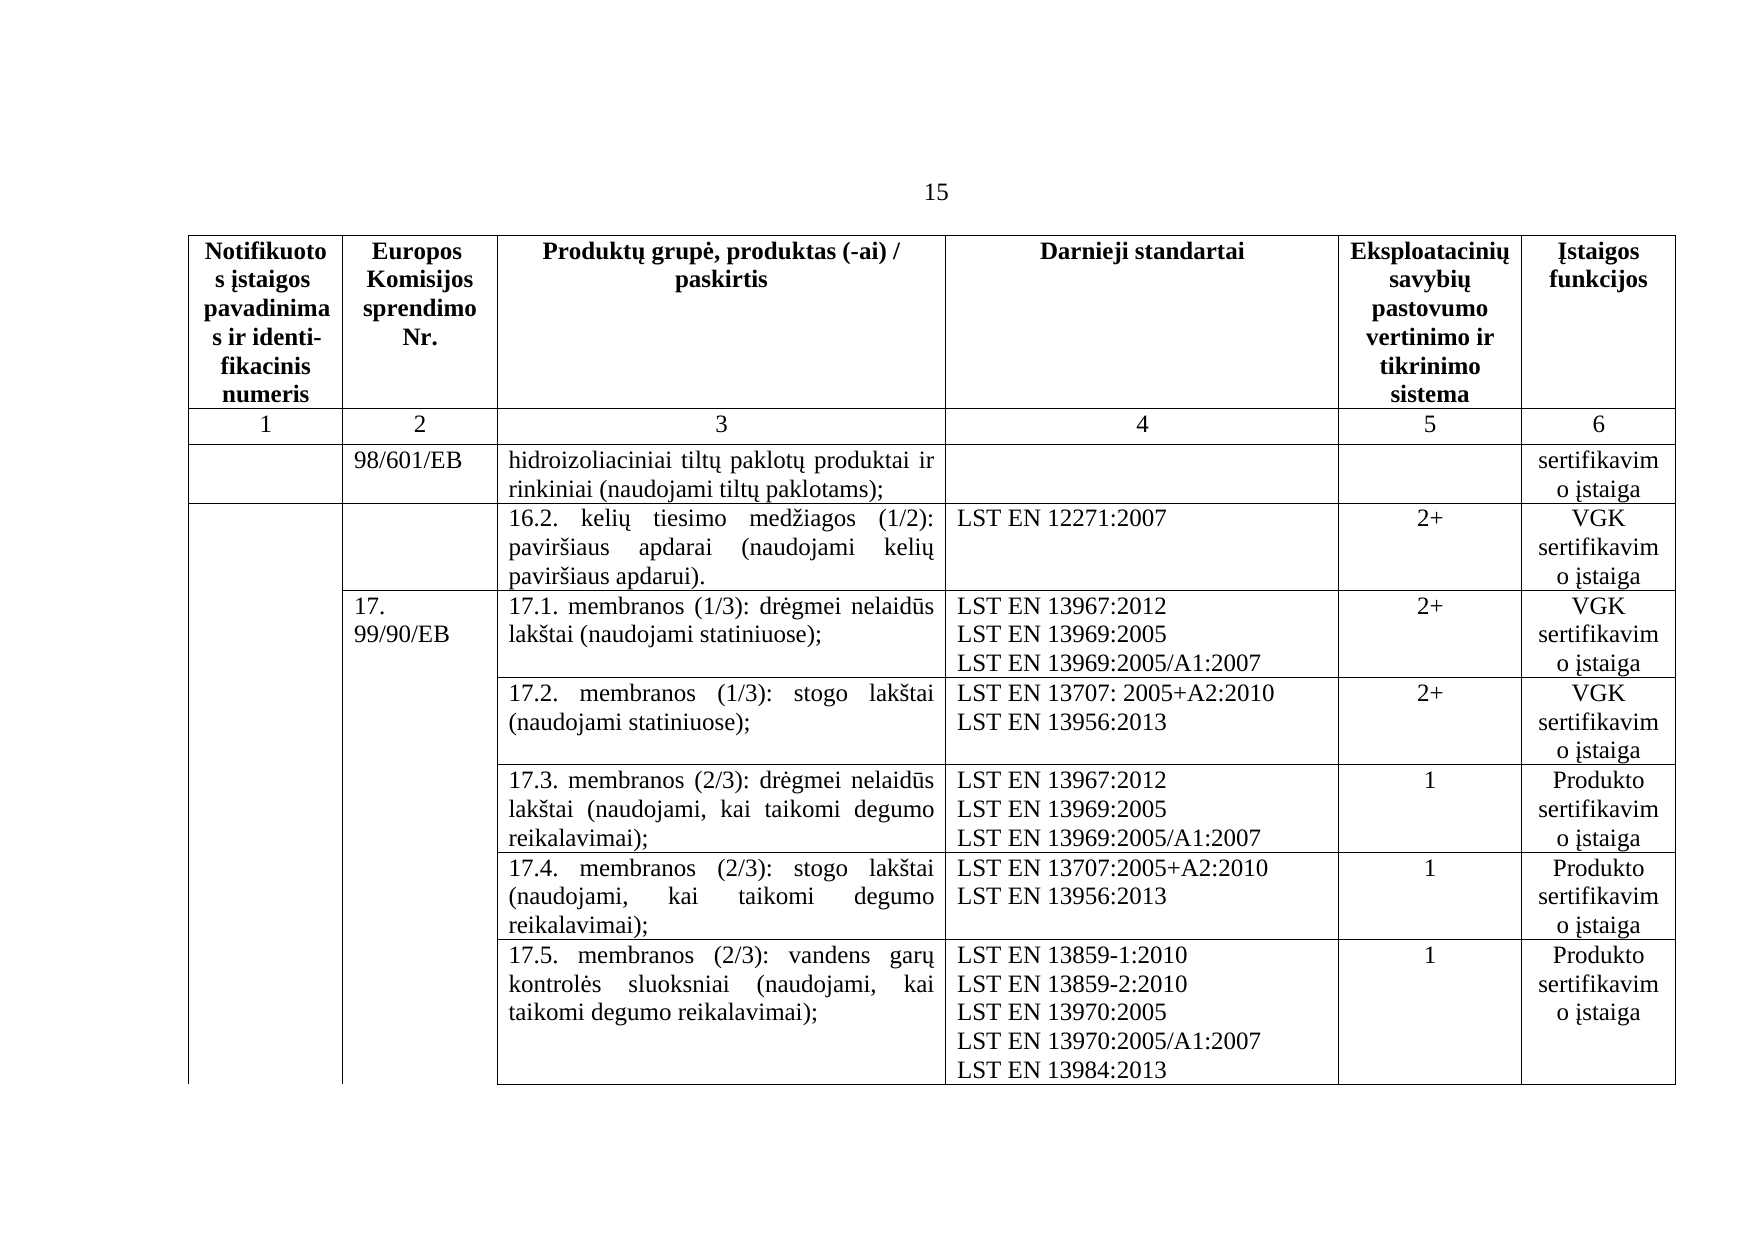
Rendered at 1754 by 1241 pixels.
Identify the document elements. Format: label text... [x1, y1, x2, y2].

table_header Eksploatacinių savybių pastovumo vertinimo ir tikrinimo sistema [1339, 236, 1521, 408]
table_cell 17.3. membranos (2/3): drėgmei nelaidūs lakštai (naudojami, kai taikomi degumo reikalavimai); [498, 765, 945, 852]
table_cell 2+ [1339, 678, 1521, 764]
table_cell 16.2. kelių tiesimo medžiagos (1/2): paviršiaus apdarai (naudojami kelių paviršiaus apdarui). [498, 504, 945, 590]
table_cell 2+ [1339, 504, 1521, 590]
table_cell 1 [1339, 940, 1521, 1084]
table_cell [189, 677, 342, 764]
table_cell [189, 852, 342, 939]
table_cell 17.2. membranos (1/3): stogo lakštai (naudojami statiniuose); [498, 678, 945, 764]
table_cell LST EN 13859-1:2010 LST EN 13859-2:2010 LST EN 13970:2005 LST EN 13970:2005/A1:2007 LST EN 13984:2013 [946, 940, 1338, 1084]
table_cell LST EN 13967:2012 LST EN 13969:2005 LST EN 13969:2005/A1:2007 [946, 765, 1338, 852]
table_cell [189, 764, 342, 852]
table_cell LST EN 13707:2005+A2:2010 LST EN 13956:2013 [946, 853, 1338, 939]
table_cell 17.4. membranos (2/3): stogo lakštai (naudojami, kai taikomi degumo reikalavimai); [498, 853, 945, 939]
table_cell LST EN 13967:2012 LST EN 13969:2005 LST EN 13969:2005/A1:2007 [946, 591, 1338, 677]
table_cell VGK sertifikavimo įstaiga [1522, 504, 1675, 590]
table_cell 2 [343, 409, 497, 444]
table_cell Produkto sertifikavimo įstaiga [1522, 940, 1675, 1084]
table_header Darnieji standartai [946, 236, 1338, 408]
table_cell [343, 939, 497, 1084]
table_header Produktų grupė, produktas (-ai) / paskirtis [498, 236, 945, 408]
table_cell 1 [189, 409, 342, 444]
table_cell 17.5. membranos (2/3): vandens garų kontrolės sluoksniai (naudojami, kai taikomi degumo reikalavimai); [498, 940, 945, 1084]
table_cell [189, 939, 342, 1084]
table_header Įstaigos funkcijos [1522, 236, 1675, 408]
table_cell hidroizoliaciniai tiltų paklotų produktai ir rinkiniai (naudojami tiltų paklotams); [498, 445, 945, 502]
table_cell Produkto sertifikavimo įstaiga [1522, 853, 1675, 939]
table_cell sertifikavimo įstaiga [1522, 445, 1675, 502]
table_cell 1 [1339, 765, 1521, 852]
table_cell 17.1. membranos (1/3): drėgmei nelaidūs lakštai (naudojami statiniuose); [498, 591, 945, 677]
table_cell [343, 504, 497, 590]
table_cell [343, 764, 497, 852]
table_cell 6 [1522, 409, 1675, 444]
table_cell 2+ [1339, 591, 1521, 677]
table_header Europos Komisijos sprendimo Nr. [343, 236, 497, 408]
table_cell 4 [946, 409, 1338, 444]
table_cell 3 [498, 409, 945, 444]
table_cell [189, 504, 342, 590]
table_cell 5 [1339, 409, 1521, 444]
table_cell LST EN 13707: 2005+A2:2010 LST EN 13956:2013 [946, 678, 1338, 764]
table_cell [343, 677, 497, 764]
table_cell [189, 445, 342, 502]
table_cell VGK sertifikavimo įstaiga [1522, 591, 1675, 677]
table_cell Produkto sertifikavimo įstaiga [1522, 765, 1675, 852]
table_cell [1339, 445, 1521, 502]
table_cell 98/601/EB [343, 445, 497, 502]
table_cell LST EN 12271:2007 [946, 504, 1338, 590]
table_cell VGK sertifikavimo įstaiga [1522, 678, 1675, 764]
table_cell 17. 99/90/EB [343, 591, 497, 677]
table_cell [189, 590, 342, 677]
table_header Notifikuotos įstaigos pavadinimas ir identi- fikacinis numeris [189, 236, 342, 408]
table_cell [343, 852, 497, 939]
table_cell [946, 445, 1338, 502]
table_cell 1 [1339, 853, 1521, 939]
